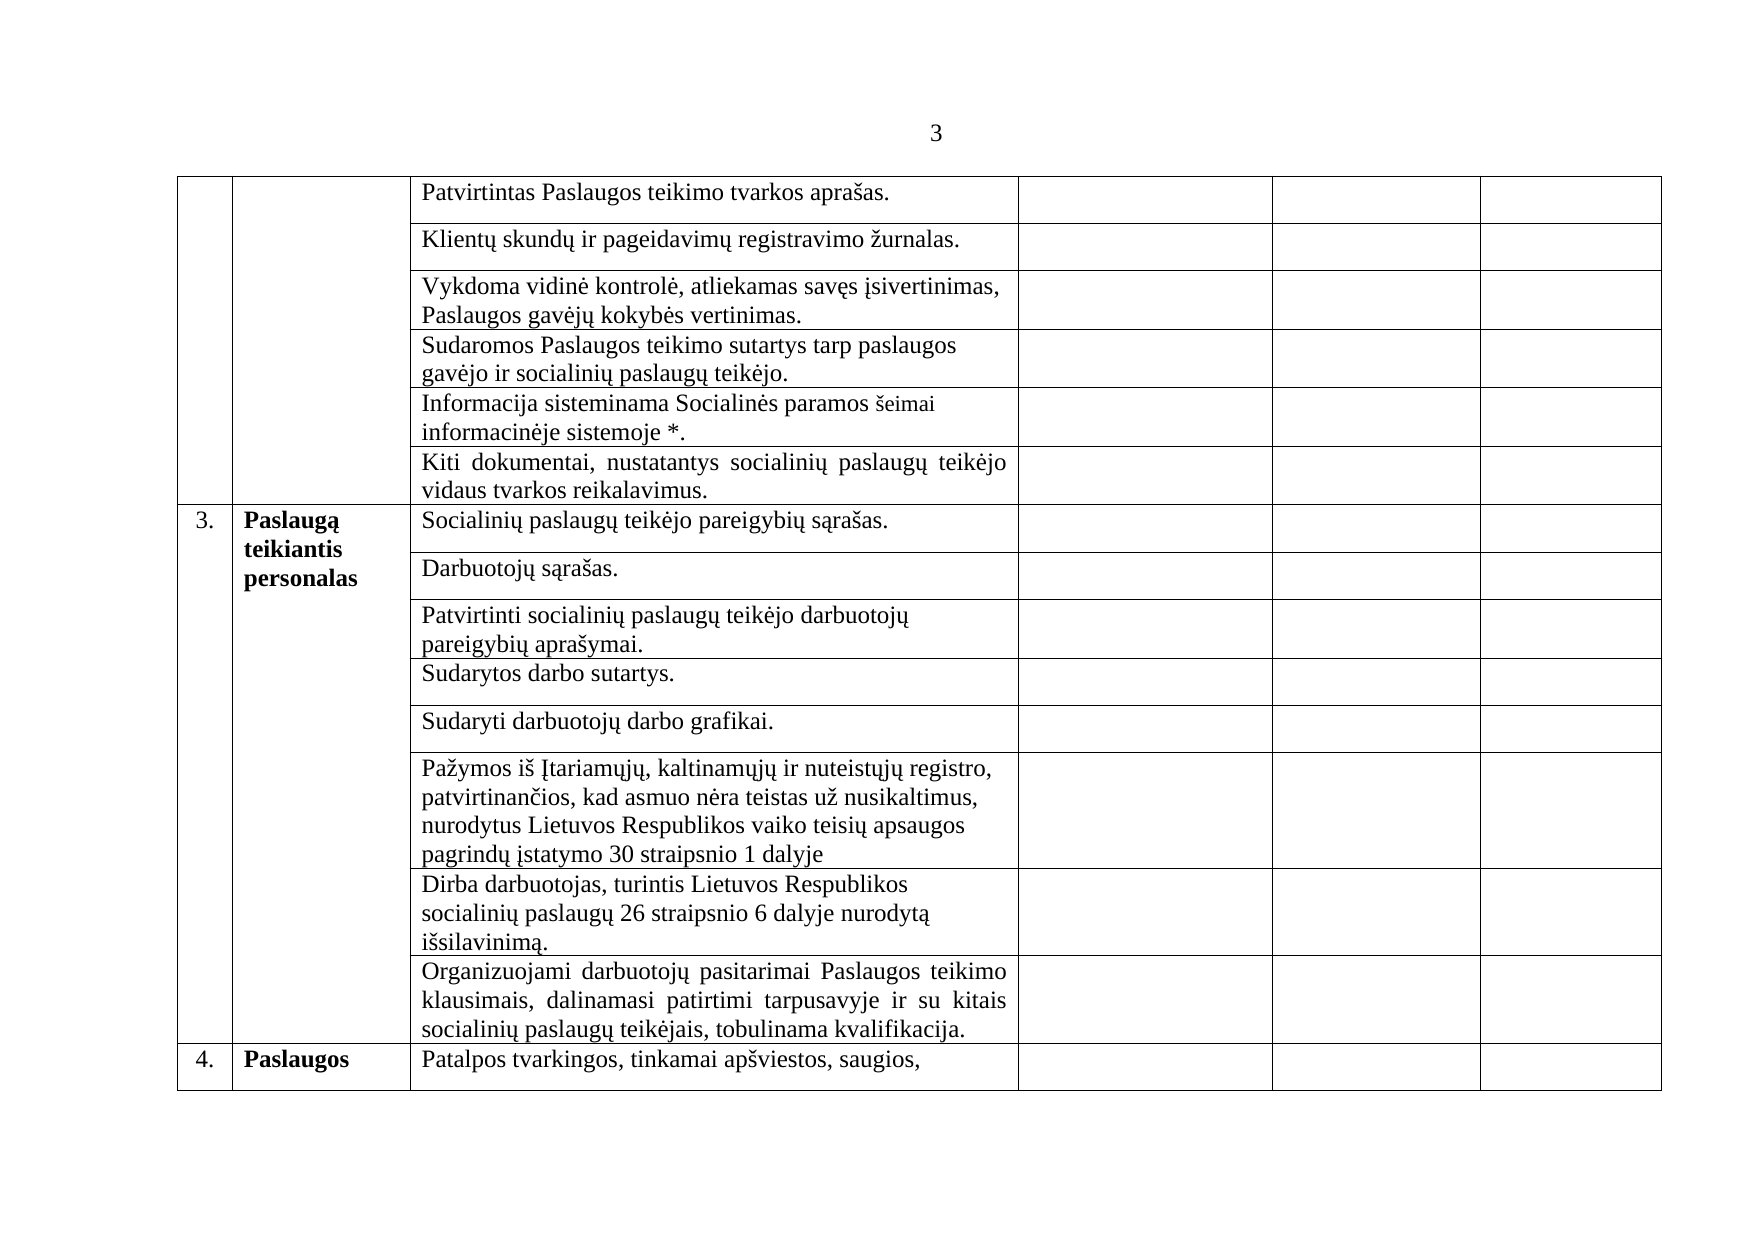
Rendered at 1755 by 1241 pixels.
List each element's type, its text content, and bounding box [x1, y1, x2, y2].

table_cell [1019, 956, 1272, 1043]
table_cell Sudaromos Paslaugos teikimo sutartys tarp paslaugos gavėjo ir socialinių paslaugų teikėjo. [411, 330, 1018, 387]
table_cell Paslaugos [233, 1044, 410, 1090]
table_cell [1481, 330, 1661, 387]
table_cell [1481, 600, 1661, 657]
table_cell Pažymos iš Įtariamųjų, kaltinamųjų ir nuteistųjų registro, patvirtinančios, kad asmuo nėra teistas už nusikaltimus, nurodytus Lietuvos Respublikos vaiko teisių apsaugos pagrindų įstatymo 30 straipsnio 1 dalyje [411, 753, 1018, 868]
table_cell [1019, 706, 1272, 752]
table_cell 3. [178, 505, 232, 1043]
table_cell Kiti dokumentai, nustatantys socialinių paslaugų teikėjo vidaus tvarkos reikalavimus. [411, 447, 1018, 504]
table_cell 4. [178, 1044, 232, 1090]
table_cell [1019, 447, 1272, 504]
table_cell [1481, 706, 1661, 752]
table_cell [233, 177, 410, 504]
table_cell [1019, 271, 1272, 329]
table_cell [1481, 553, 1661, 599]
table_cell [1019, 600, 1272, 657]
table_cell [1019, 1044, 1272, 1090]
table_cell [1019, 869, 1272, 955]
table_cell [1273, 706, 1480, 752]
table_cell [1481, 224, 1661, 270]
table_cell [1273, 388, 1480, 446]
table_cell [1481, 869, 1661, 955]
table_cell [1273, 330, 1480, 387]
table_cell [1019, 177, 1272, 223]
table_cell [1273, 447, 1480, 504]
table_cell Klientų skundų ir pageidavimų registravimo žurnalas. [411, 224, 1018, 270]
table_cell Sudaryti darbuotojų darbo grafikai. [411, 706, 1018, 752]
table_cell [1273, 600, 1480, 657]
table_cell [1019, 505, 1272, 552]
table_cell [1481, 271, 1661, 329]
table_cell [1481, 447, 1661, 504]
table_cell [1273, 1044, 1480, 1090]
table_cell [1273, 659, 1480, 705]
table_cell [1481, 505, 1661, 552]
table_cell [1481, 753, 1661, 868]
table_cell [1273, 505, 1480, 552]
table_cell [178, 177, 232, 504]
table_cell Vykdoma vidinė kontrolė, atliekamas savęs įsivertinimas, Paslaugos gavėjų kokybės vertinimas. [411, 271, 1018, 329]
table_cell [1481, 956, 1661, 1043]
table_cell [1481, 177, 1661, 223]
table_cell Paslaugą teikiantis personalas [233, 505, 410, 1043]
table_cell [1019, 553, 1272, 599]
table_cell [1273, 753, 1480, 868]
table_cell [1019, 388, 1272, 446]
table_cell Organizuojami darbuotojų pasitarimai Paslaugos teikimo klausimais, dalinamasi patirtimi tarpusavyje ir su kitais socialinių paslaugų teikėjais, tobulinama kvalifikacija. [411, 956, 1018, 1043]
table_cell [1273, 869, 1480, 955]
table_cell [1273, 553, 1480, 599]
table_cell [1273, 956, 1480, 1043]
table_cell Patvirtinti socialinių paslaugų teikėjo darbuotojų pareigybių aprašymai. [411, 600, 1018, 657]
table_cell [1481, 659, 1661, 705]
table_cell [1019, 659, 1272, 705]
table_cell [1273, 177, 1480, 223]
table_cell [1019, 753, 1272, 868]
table_cell Darbuotojų sąrašas. [411, 553, 1018, 599]
table_cell Dirba darbuotojas, turintis Lietuvos Respublikos socialinių paslaugų 26 straipsnio 6 dalyje nurodytą išsilavinimą. [411, 869, 1018, 955]
table_cell Socialinių paslaugų teikėjo pareigybių sąrašas. [411, 505, 1018, 552]
table_cell Informacija sisteminama Socialinės paramos šeimai informacinėje sistemoje *. [411, 388, 1018, 446]
table_cell [1481, 1044, 1661, 1090]
table_cell [1273, 224, 1480, 270]
table_cell Sudarytos darbo sutartys. [411, 659, 1018, 705]
table_cell Patvirtintas Paslaugos teikimo tvarkos aprašas. [411, 177, 1018, 223]
table_cell [1019, 330, 1272, 387]
table_cell [1019, 224, 1272, 270]
table_cell [1481, 388, 1661, 446]
table_cell Patalpos tvarkingos, tinkamai apšviestos, saugios, [411, 1044, 1018, 1090]
table_cell [1273, 271, 1480, 329]
